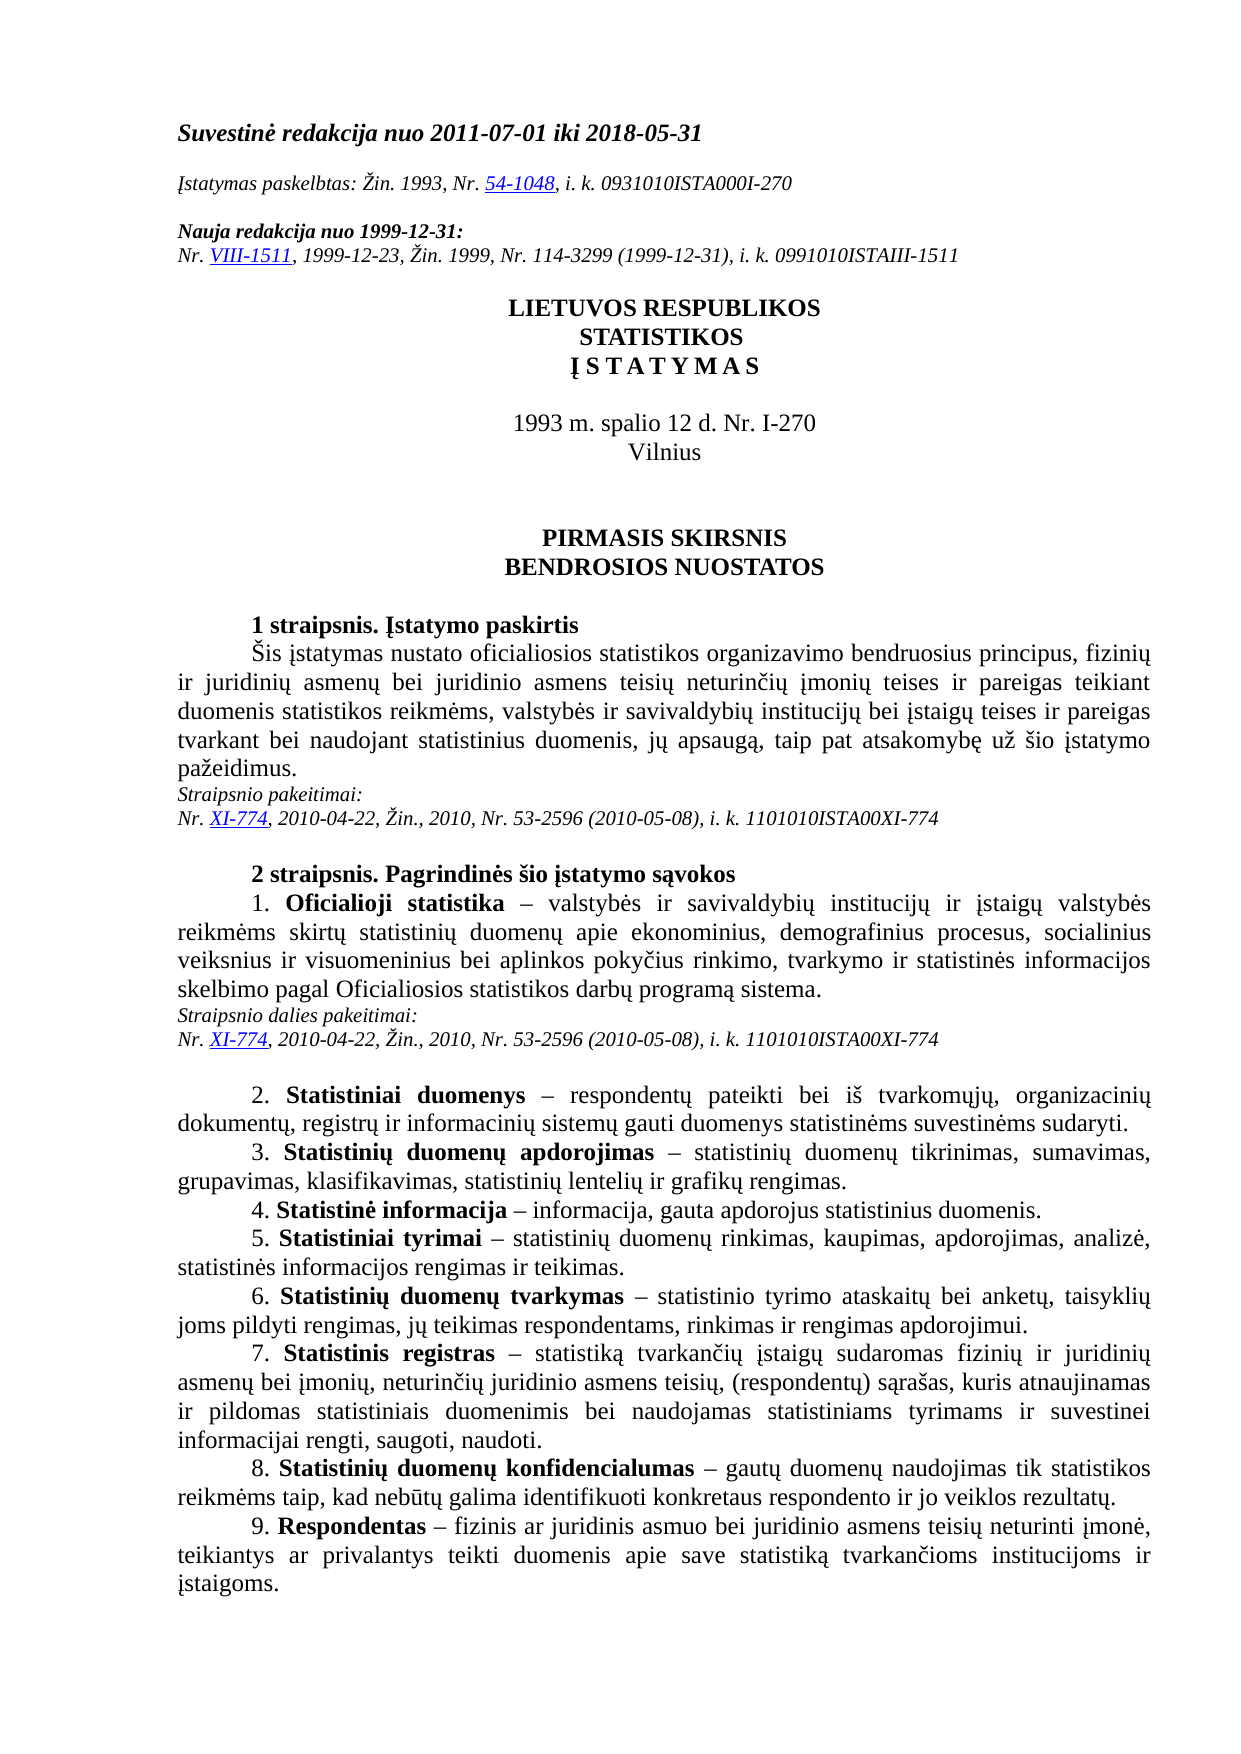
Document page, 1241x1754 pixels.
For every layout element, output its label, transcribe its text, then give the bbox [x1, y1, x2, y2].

text 5. Statistiniai tyrimai – statistinių duomenų rinkimas, kaupimas, apdorojimas, analizė, statistinės informacijos rengimas ir teikimas. [177, 1223, 1152, 1281]
text 1. Oficialioji statistika – valstybės ir savivaldybių institucijų ir įstaigų valstybės reikmėms skirtų statistinių duomenų apie ekonominius, demografinius procesus, socialinius veiksnius ir visuomeninius bei aplinkos pokyčius rinkimo, tvarkymo ir statistinės informacijos skelbimo pagal Oficialiosios statistikos darbų programą sistema. [177, 888, 1152, 1003]
text Nr. XI-774, 2010-04-22, Žin., 2010, Nr. 53-2596 (2010-05-08), i. k. 1101010ISTA00XI-774 [177, 1027, 1152, 1051]
text 9. Respondentas – fizinis ar juridinis asmuo bei juridinio asmens teisių neturinti įmonė, teikiantys ar privalantys teikti duomenis apie save statistiką tvarkančioms institucijoms ir įstaigoms. [177, 1511, 1152, 1597]
text 3. Statistinių duomenų apdorojimas – statistinių duomenų tikrinimas, sumavimas, grupavimas, klasifikavimas, statistinių lentelių ir grafikų rengimas. [177, 1137, 1152, 1195]
text 6. Statistinių duomenų tvarkymas – statistinio tyrimo ataskaitų bei anketų, taisyklių joms pildyti rengimas, jų teikimas respondentams, rinkimas ir rengimas apdorojimui. [177, 1281, 1152, 1338]
text Straipsnio dalies pakeitimai: [177, 1003, 1152, 1027]
text Nauja redakcija nuo 1999-12-31: [177, 219, 1152, 243]
text Nr. VIII-1511, 1999-12-23, Žin. 1999, Nr. 114-3299 (1999-12-31), i. k. 0991010ISTAIII-1511 [177, 243, 1152, 267]
text Į S T A T Y M A S [177, 351, 1152, 380]
text Šis įstatymas nustato oficialiosios statistikos organizavimo bendruosius principus, fizinių ir juridinių asmenų bei juridinio asmens teisių neturinčių įmonių teises ir pareigas teikiant duomenis statistikos reikmėms, valstybės ir savivaldybių institucijų bei įstaigų teises ir pareigas tvarkant bei naudojant statistinius duomenis, jų apsaugą, taip pat atsakomybę už šio įstatymo pažeidimus. [177, 638, 1152, 782]
text Nr. XI-774, 2010-04-22, Žin., 2010, Nr. 53-2596 (2010-05-08), i. k. 1101010ISTA00XI-774 [177, 806, 1152, 830]
text STATISTIKOS [177, 322, 1152, 351]
text Suvestinė redakcija nuo 2011-07-01 iki 2018-05-31 [177, 118, 1152, 147]
text 2 straipsnis. Pagrindinės šio įstatymo sąvokos [177, 859, 1152, 888]
text 4. Statistinė informacija – informacija, gauta apdorojus statistinius duomenis. [177, 1195, 1152, 1223]
text 8. Statistinių duomenų konfidencialumas – gautų duomenų naudojimas tik statistikos reikmėms taip, kad nebūtų galima identifikuoti konkretaus respondento ir jo veiklos rezultatų. [177, 1453, 1152, 1511]
text 1 straipsnis. Įstatymo paskirtis [177, 610, 1152, 638]
text 2. Statistiniai duomenys – respondentų pateikti bei iš tvarkomųjų, organizacinių dokumentų, registrų ir informacinių sistemų gauti duomenys statistinėms suvestinėms sudaryti. [177, 1080, 1152, 1137]
text Vilnius [177, 437, 1152, 466]
text Įstatymas paskelbtas: Žin. 1993, Nr. 54-1048, i. k. 0931010ISTA000I-270 [177, 171, 1152, 195]
text LIETUVOS RESPUBLIKOS [177, 293, 1152, 322]
text BENDROSIOS NUOSTATOS [177, 552, 1152, 581]
text 1993 m. spalio 12 d. Nr. I-270 [177, 408, 1152, 437]
text PIRMASIS SKIRSNIS [177, 523, 1152, 552]
text 7. Statistinis registras – statistiką tvarkančių įstaigų sudaromas fizinių ir juridinių asmenų bei įmonių, neturinčių juridinio asmens teisių, (respondentų) sąrašas, kuris atnaujinamas ir pildomas statistiniais duomenimis bei naudojamas statistiniams tyrimams ir suvestinei informacijai rengti, saugoti, naudoti. [177, 1338, 1152, 1453]
text Straipsnio pakeitimai: [177, 782, 1152, 806]
